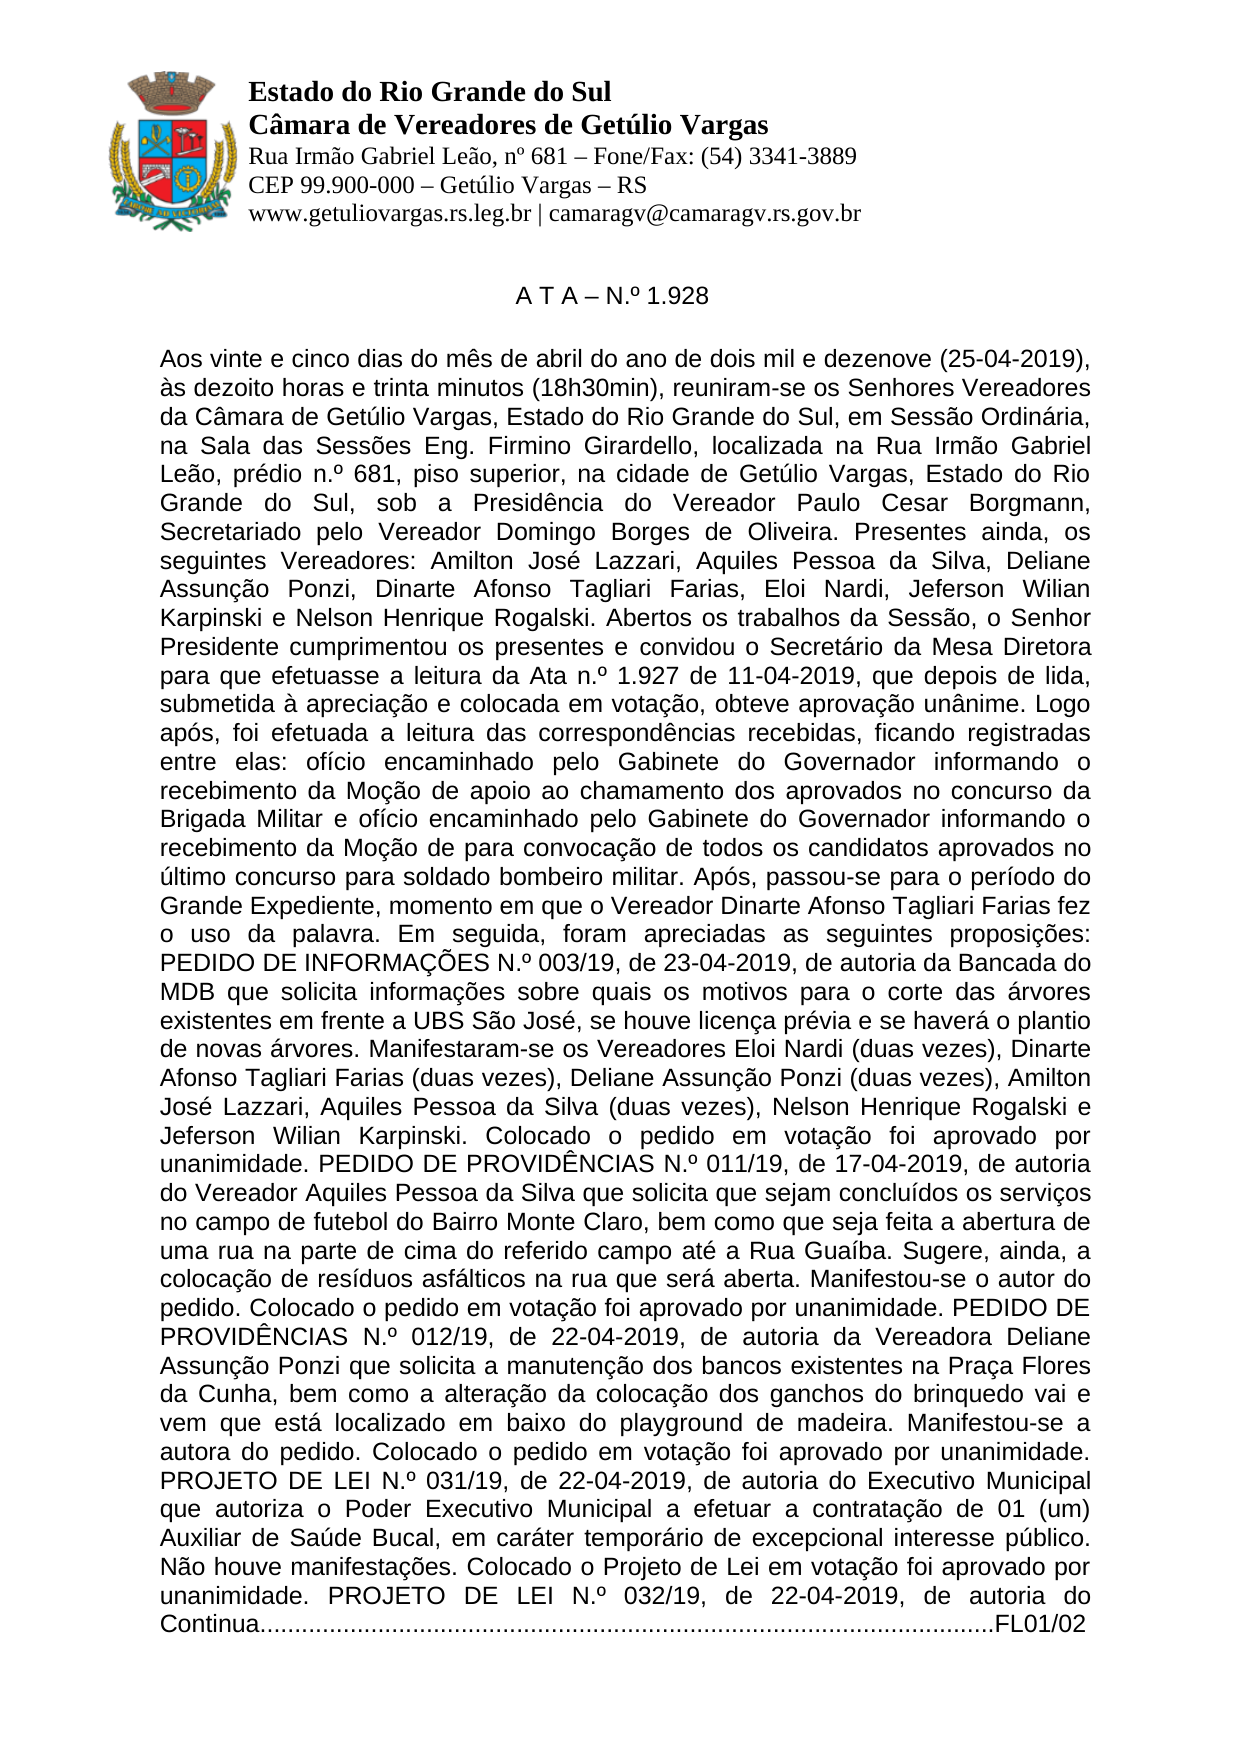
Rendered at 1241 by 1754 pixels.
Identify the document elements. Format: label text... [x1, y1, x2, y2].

text A T A – N.º 1.928 [159, 281, 1092, 309]
text Aos vinte e cinco dias do mês de abril do ano de dois mil e dezenove (25-04-2019), às dezoito horas e trinta minutos (18h30min), reuniram-se os Senhores Vereadores da Câmara de Getúlio Vargas, Estado do Rio Grande do Sul, em Sessão Ordinária, na Sala das Sessões Eng. Firmino Girardello, localizada na Rua Irmão Gabriel Leão, prédio n.º 681, piso superior, na cidade de Getúlio Vargas, Estado do Rio Grande do Sul, sob a Presidência do Vereador Paulo Cesar Borgmann, Secretariado pelo Vereador Domingo Borges de Oliveira. Presentes ainda, os seguintes Vereadores: Amilton José Lazzari, Aquiles Pessoa da Silva, Deliane Assunção Ponzi, Dinarte Afonso Tagliari Farias, Eloi Nardi, Jeferson Wilian Karpinski e Nelson Henrique Rogalski. Abertos os trabalhos da Sessão, o Senhor Presidente cumprimentou os presentes e convidou o Secretário da Mesa Diretora para que efetuasse a leitura da Ata n.º 1.927 de 11-04-2019, que depois de lida, submetida à apreciação e colocada em votação, obteve aprovação unânime. Logo após, foi efetuada a leitura das correspondências recebidas, ficando registradas entre elas: ofício encaminhado pelo Gabinete do Governador informando o recebimento da Moção de apoio ao chamamento dos aprovados no concurso da Brigada Militar e ofício encaminhado pelo Gabinete do Governador informando o recebimento da Moção de para convocação de todos os candidatos aprovados no último concurso para soldado bombeiro militar. Após, passou-se para o período do Grande Expediente, momento em que o Vereador Dinarte Afonso Tagliari Farias fez o uso da palavra. Em seguida, foram apreciadas as seguintes proposições: PEDIDO DE INFORMAÇÕES N.º 003/19, de 23-04-2019, de autoria da Bancada do MDB que solicita informações sobre quais os motivos para o corte das árvores existentes em frente a UBS São José, se houve licença prévia e se haverá o plantio de novas árvores. Manifestaram-se os Vereadores Eloi Nardi (duas vezes), Dinarte Afonso Tagliari Farias (duas vezes), Deliane Assunção Ponzi (duas vezes), Amilton José Lazzari, Aquiles Pessoa da Silva (duas vezes), Nelson Henrique Rogalski e Jeferson Wilian Karpinski. Colocado o pedido em votação foi aprovado por unanimidade. PEDIDO DE PROVIDÊNCIAS N.º 011/19, de 17-04-2019, de autoria do Vereador Aquiles Pessoa da Silva que solicita que sejam concluídos os serviços no campo de futebol do Bairro Monte Claro, bem como que seja feita a abertura de uma rua na parte de cima do referido campo até a Rua Guaíba. Sugere, ainda, a colocação de resíduos asfálticos na rua que será aberta. Manifestou-se o autor do pedido. Colocado o pedido em votação foi aprovado por unanimidade. PEDIDO DE PROVIDÊNCIAS N.º 012/19, de 22-04-2019, de autoria da Vereadora Deliane Assunção Ponzi que solicita a manutenção dos bancos existentes na Praça Flores da Cunha, bem como a alteração da colocação dos ganchos do brinquedo vai e vem que está localizado em baixo do playground de madeira. Manifestou-se a autora do pedido. Colocado o pedido em votação foi aprovado por unanimidade. PROJETO DE LEI N.º 031/19, de 22-04-2019, de autoria do Executivo Municipal que autoriza o Poder Executivo Municipal a efetuar a contratação de 01 (um) Auxiliar de Saúde Bucal, em caráter temporário de excepcional interesse público. Não houve manifestações. Colocado o Projeto de Lei em votação foi aprovado por unanimidade. PROJETO DE LEI N.º 032/19, de 22-04-2019, de autoria do Continua..........................................................................................................FL01/02 [159, 344, 1092, 1638]
